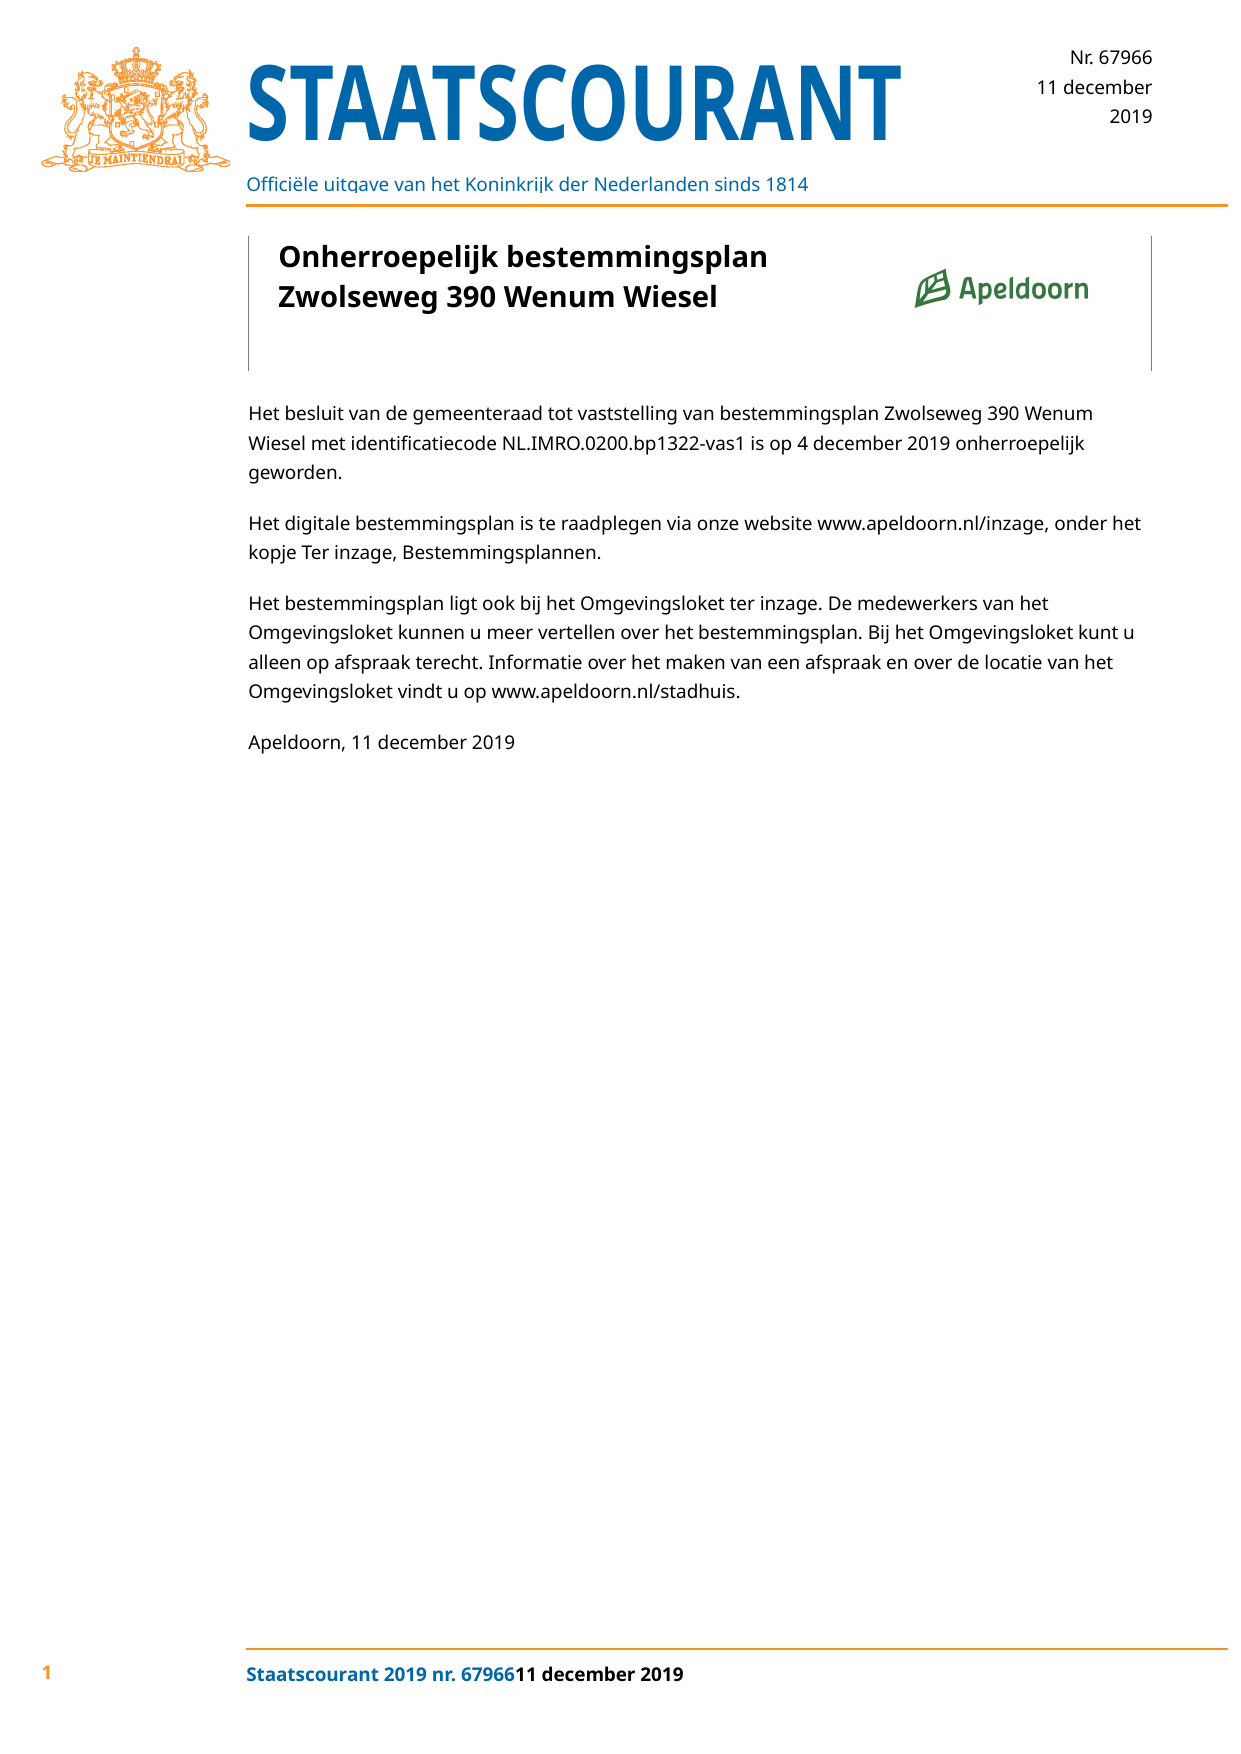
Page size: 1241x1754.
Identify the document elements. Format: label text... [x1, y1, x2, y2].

picture [41, 47, 231, 172]
text Het digitale bestemmingsplan is te raadplegen via onze website www.apeldoorn.nl/inzage, onder het kopje Ter inzage, Bestemmingsplannen. [248, 510, 1152, 565]
table_header [850, 236, 1151, 371]
picture [882, 236, 1119, 345]
text Het besluit van de gemeenteraad tot vaststelling van bestemmingsplan Zwolseweg 390 Wenum Wiesel met identificatiecode NL.IMRO.0200.bp1322-vas1 is op 4 december 2019 onherroepelijk geworden. [248, 400, 1152, 485]
table_header Onherroepelijk bestemmingsplan Zwolseweg 390 Wenum Wiesel [249, 236, 850, 371]
text Het bestemmingsplan ligt ook bij het Omgevingsloket ter inzage. De medewerkers van het Omgevingsloket kunnen u meer vertellen over het bestemmingsplan. Bij het Omgevingsloket kunt u alleen op afspraak terecht. Informatie over het maken van een afspraak en over de locatie van het Omgevingsloket vindt u op www.apeldoorn.nl/stadhuis. [248, 590, 1152, 704]
text Apeldoorn, 11 december 2019 [248, 729, 1152, 754]
